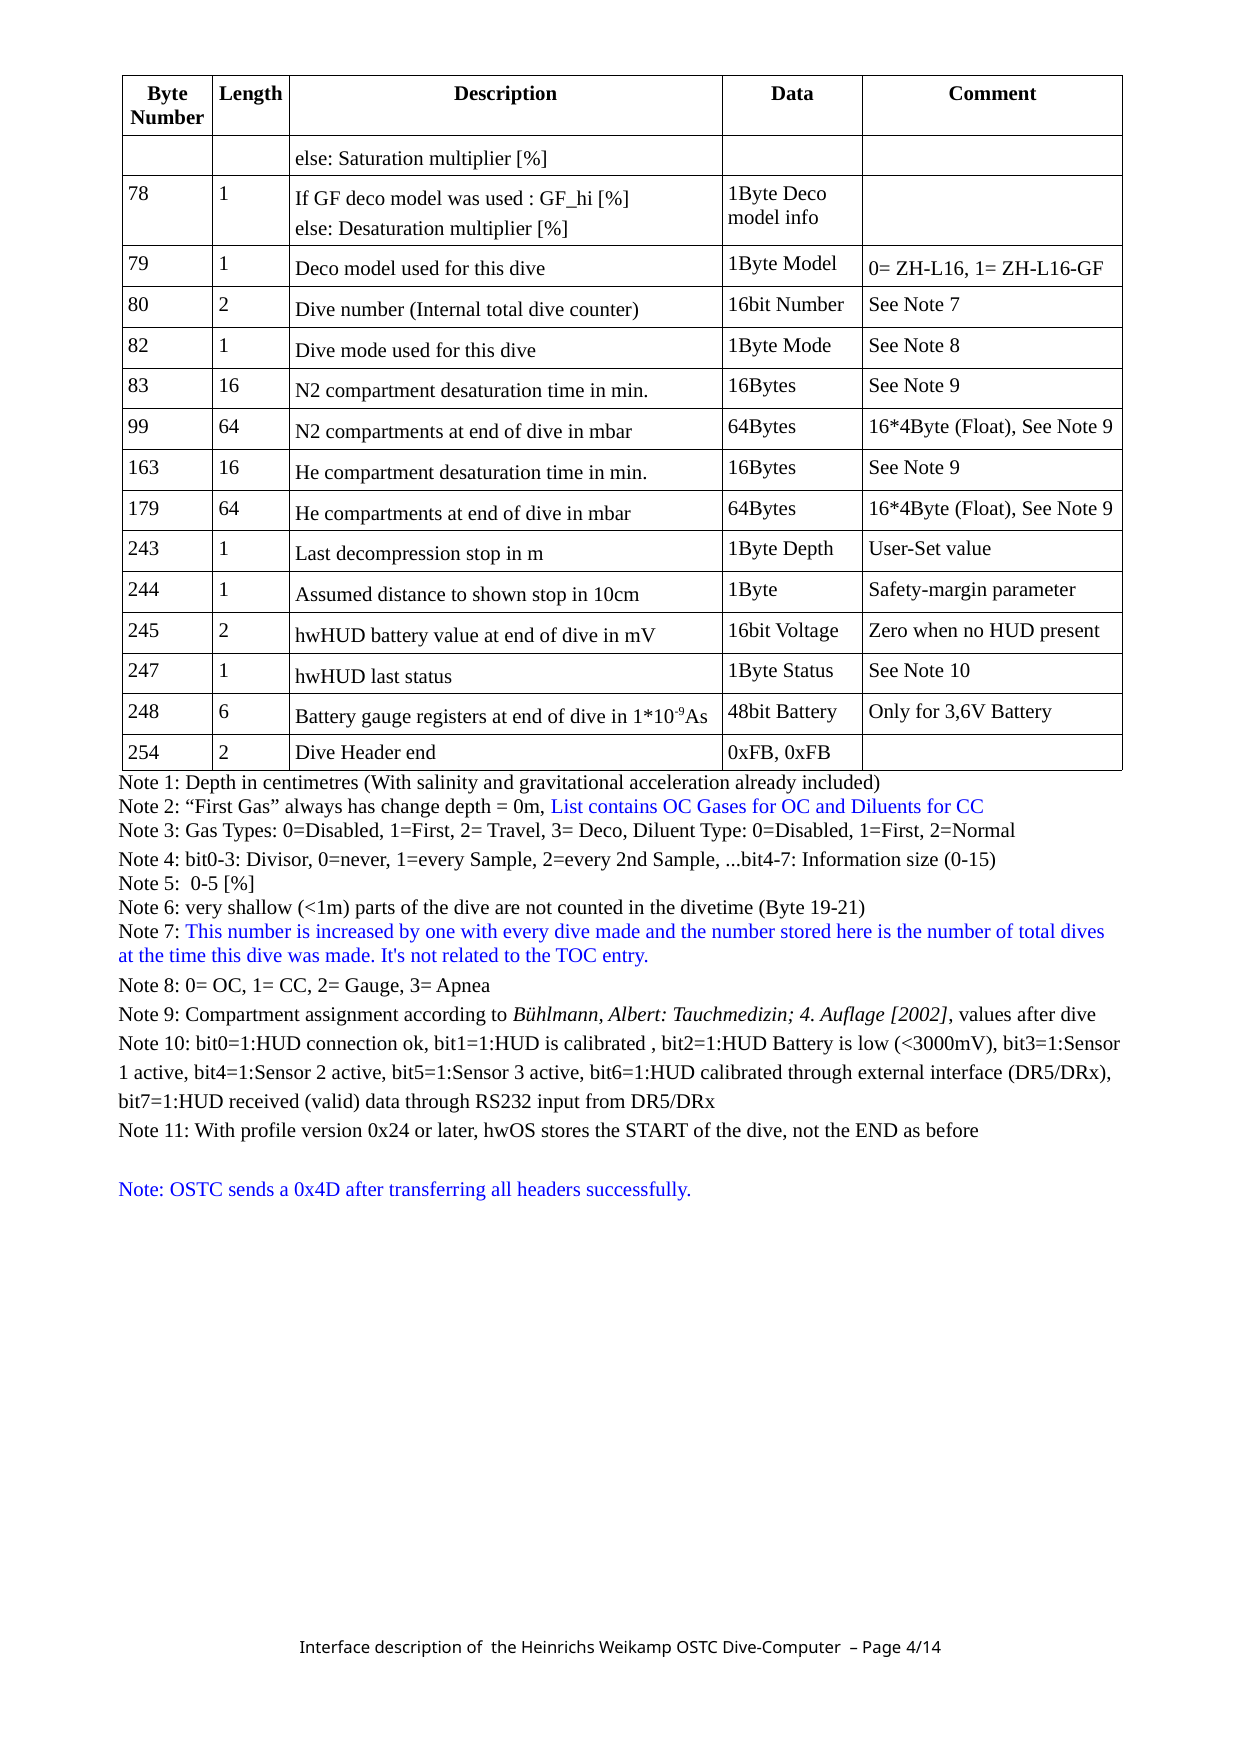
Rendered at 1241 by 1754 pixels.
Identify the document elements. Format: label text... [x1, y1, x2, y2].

table_cell 243 [123, 531, 212, 571]
table_cell 248 [123, 694, 212, 734]
table_cell 1Byte Status [723, 654, 862, 693]
table_cell 0xFB, 0xFB [723, 735, 862, 770]
text Note 8: 0= OC, 1= CC, 2= Gauge, 3= Apnea [118, 967, 1122, 997]
table_cell Last decompression stop in m [290, 531, 722, 571]
table_cell 1Byte Deco model info [723, 176, 862, 245]
table_cell N2 compartments at end of dive in mbar [290, 409, 722, 449]
table_cell 83 [123, 369, 212, 408]
table_cell See Note 10 [863, 654, 1122, 693]
table_cell Dive number (Internal total dive counter) [290, 287, 722, 327]
text Note 3: Gas Types: 0=Disabled, 1=First, 2= Travel, 3= Deco, Diluent Type: 0=Disabled, 1=First, 2=Normal [118, 818, 1122, 842]
table_cell 2 [213, 613, 289, 653]
text Note 6: very shallow (<1m) parts of the dive are not counted in the divetime (Byte 19-21) [118, 895, 1122, 919]
text Note: OSTC sends a 0x4D after transferring all headers successfully. [118, 1172, 1122, 1201]
table_cell hwHUD last status [290, 654, 722, 693]
table_cell 1 [213, 328, 289, 367]
table_cell 16Bytes [723, 369, 862, 408]
table_cell 1 [213, 246, 289, 286]
table_cell [863, 136, 1122, 175]
table_cell [863, 176, 1122, 245]
table_cell 16bit Voltage [723, 613, 862, 653]
table_cell Safety-margin parameter [863, 572, 1122, 612]
table_cell Zero when no HUD present [863, 613, 1122, 653]
table_cell 244 [123, 572, 212, 612]
table_cell 254 [123, 735, 212, 770]
table_cell Deco model used for this dive [290, 246, 722, 286]
table_cell [863, 735, 1122, 770]
table_cell Assumed distance to shown stop in 10cm [290, 572, 722, 612]
table_cell 80 [123, 287, 212, 327]
table_header Data [723, 76, 862, 135]
table_cell 78 [123, 176, 212, 245]
table_cell 1 [213, 531, 289, 571]
table_cell 1Byte [723, 572, 862, 612]
text Note 9: Compartment assignment according to Bühlmann, Albert: Tauchmedizin; 4. Auflage [2002], values after dive [118, 997, 1122, 1026]
table_cell 64Bytes [723, 409, 862, 449]
table_header Description [290, 76, 722, 135]
text Note 11: With profile version 0x24 or later, hwOS stores the START of the dive, not the END as before [118, 1113, 1122, 1142]
table_cell 16*4Byte (Float), See Note 9 [863, 491, 1122, 530]
table_cell Battery gauge registers at end of dive in 1*10-9As [290, 694, 722, 734]
table_cell 1Byte Model [723, 246, 862, 286]
table_cell Only for 3,6V Battery [863, 694, 1122, 734]
table_cell 48bit Battery [723, 694, 862, 734]
table_cell 1 [213, 572, 289, 612]
table_cell hwHUD battery value at end of dive in mV [290, 613, 722, 653]
table_cell 99 [123, 409, 212, 449]
text Note 1: Depth in centimetres (With salinity and gravitational acceleration already included) [118, 770, 1122, 794]
text Note 2: “First Gas” always has change depth = 0m, List contains OC Gases for OC and Diluents for CC [118, 794, 1122, 818]
table_cell See Note 8 [863, 328, 1122, 367]
table_cell 2 [213, 735, 289, 770]
table_header Byte Number [123, 76, 212, 135]
table_cell He compartment desaturation time in min. [290, 450, 722, 490]
table_cell If GF deco model was used : GF_hi [%] else: Desaturation multiplier [%] [290, 176, 722, 245]
table_cell 1Byte Mode [723, 328, 862, 367]
table_cell 1 [213, 176, 289, 245]
table_header Comment [863, 76, 1122, 135]
table_cell See Note 9 [863, 450, 1122, 490]
text Note 10: bit0=1:HUD connection ok, bit1=1:HUD is calibrated , bit2=1:HUD Battery is low (<3000mV), bit3=1:Sensor 1 active, bit4=1:Sensor 2 active, bit5=1:Sensor 3 active, bit6=1:HUD calibrated through external interface (DR5/DRx), bit7=1:HUD received (valid) data through RS232 input from DR5/DRx [118, 1026, 1122, 1113]
table_cell [123, 136, 212, 175]
table_cell 16 [213, 450, 289, 490]
table_cell He compartments at end of dive in mbar [290, 491, 722, 530]
table_cell 6 [213, 694, 289, 734]
table_cell 64Bytes [723, 491, 862, 530]
table_cell 79 [123, 246, 212, 286]
table_header Length [213, 76, 289, 135]
table_cell 16Bytes [723, 450, 862, 490]
table_cell 245 [123, 613, 212, 653]
text Note 7: This number is increased by one with every dive made and the number stored here is the number of total dives at the time this dive was made. It's not related to the TOC entry. [118, 919, 1122, 967]
table_cell 16 [213, 369, 289, 408]
table_cell See Note 9 [863, 369, 1122, 408]
table_cell 2 [213, 287, 289, 327]
table_cell 64 [213, 409, 289, 449]
table_cell 16*4Byte (Float), See Note 9 [863, 409, 1122, 449]
table_cell 163 [123, 450, 212, 490]
text Note 4: bit0-3: Divisor, 0=never, 1=every Sample, 2=every 2nd Sample, ...bit4-7: Information size (0-15) [118, 842, 1122, 871]
table_cell 247 [123, 654, 212, 693]
text Note 5: 0-5 [%] [118, 871, 1122, 895]
table_cell 1Byte Depth [723, 531, 862, 571]
table_cell [723, 136, 862, 175]
table_cell 16bit Number [723, 287, 862, 327]
table_cell else: Saturation multiplier [%] [290, 136, 722, 175]
table_cell 82 [123, 328, 212, 367]
table_cell Dive mode used for this dive [290, 328, 722, 367]
table_cell 0= ZH-L16, 1= ZH-L16-GF [863, 246, 1122, 286]
table_cell 179 [123, 491, 212, 530]
table_cell N2 compartment desaturation time in min. [290, 369, 722, 408]
table_cell 1 [213, 654, 289, 693]
table_cell 64 [213, 491, 289, 530]
table_cell [213, 136, 289, 175]
table_cell User-Set value [863, 531, 1122, 571]
table_cell See Note 7 [863, 287, 1122, 327]
table_cell Dive Header end [290, 735, 722, 770]
